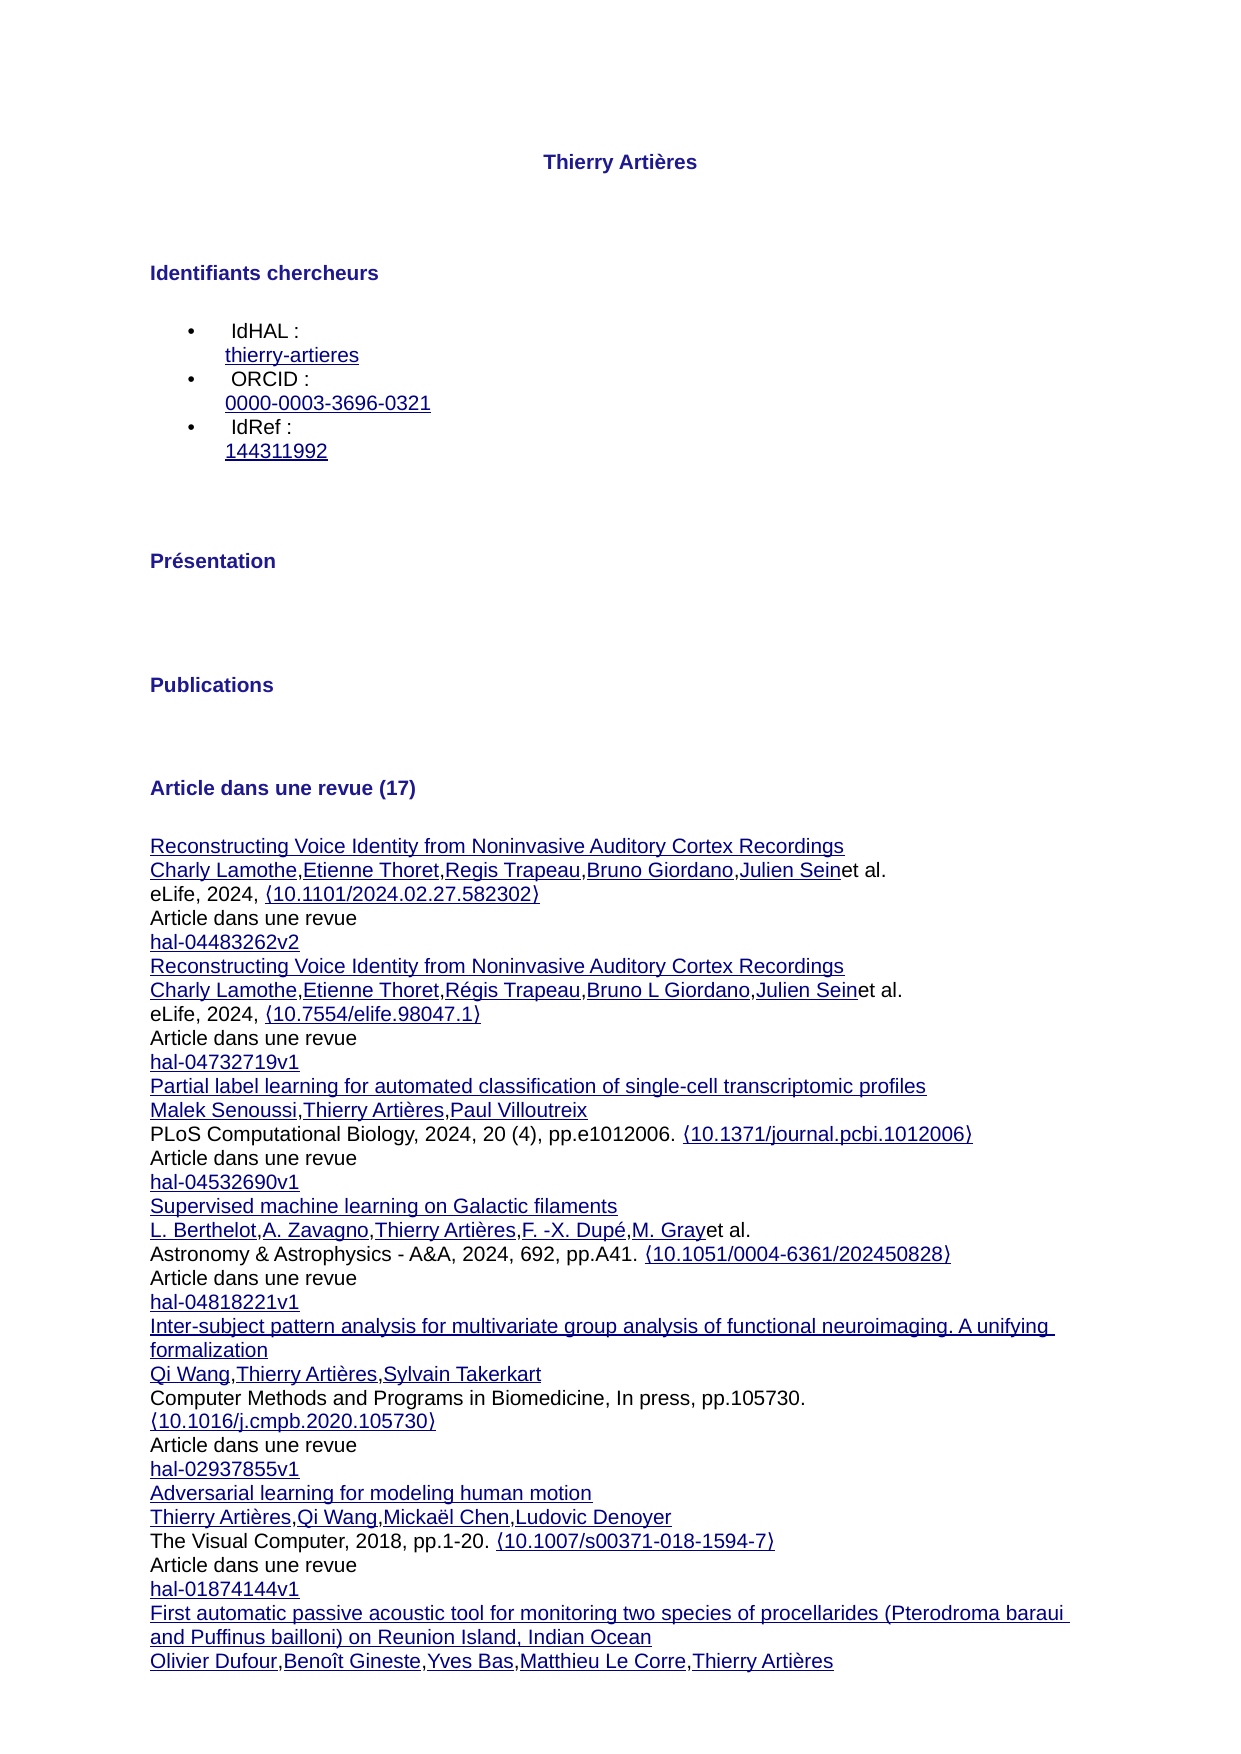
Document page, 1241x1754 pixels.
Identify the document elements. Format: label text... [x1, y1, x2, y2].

table_cell Adversarial learning for modeling human motion Thierry Artières,Qi Wang,Mickaël Chen,Ludovic Denoyer The Visual Computer, 2018, pp.1-20. ⟨10.1007/s00371-018-1594-7⟩ Article dans une revue hal-01874144v1 [150, 1481, 1090, 1601]
list 144311992 [187, 438, 1090, 462]
table_cell Reconstructing Voice Identity from Noninvasive Auditory Cortex Recordings Charly Lamothe,Etienne Thoret,Régis Trapeau,Bruno L Giordano,Julien Seinet al. eLife, 2024, ⟨10.7554/elife.98047.1⟩ Article dans une revue hal-04732719v1 [150, 954, 1090, 1074]
list thierry-artieres [187, 343, 1090, 367]
list IdHAL : [187, 319, 1090, 343]
table_cell Partial label learning for automated classification of single-cell transcriptomic profiles Malek Senoussi,Thierry Artières,Paul Villoutreix PLoS Computational Biology, 2024, 20 (4), pp.e1012006. ⟨10.1371/journal.pcbi.1012006⟩ Article dans une revue hal-04532690v1 [150, 1074, 1090, 1194]
table_header Reconstructing Voice Identity from Noninvasive Auditory Cortex Recordings Charly Lamothe,Etienne Thoret,Regis Trapeau,Bruno Giordano,Julien Seinet al. eLife, 2024, ⟨10.1101/2024.02.27.582302⟩ Article dans une revue hal-04483262v2 [150, 834, 1090, 954]
list ORCID : [187, 367, 1090, 391]
subtitle Publications [150, 673, 1090, 697]
list IdRef : [187, 414, 1090, 438]
table_cell Supervised machine learning on Galactic filaments L. Berthelot,A. Zavagno,Thierry Artières,F. -X. Dupé,M. Grayet al. Astronomy & Astrophysics - A&A, 2024, 692, pp.A41. ⟨10.1051/0004-6361/202450828⟩ Article dans une revue hal-04818221v1 [150, 1194, 1090, 1313]
table_cell Inter-subject pattern analysis for multivariate group analysis of functional neuroimaging. A unifying formalization Qi Wang,Thierry Artières,Sylvain Takerkart Computer Methods and Programs in Biomedicine, In press, pp.105730. ⟨10.1016/j.cmpb.2020.105730⟩ Article dans une revue hal-02937855v1 [150, 1314, 1090, 1481]
subtitle Présentation [150, 549, 1090, 573]
subtitle Thierry Artières [150, 150, 1090, 174]
table_cell First automatic passive acoustic tool for monitoring two species of procellarides (Pterodroma baraui and Puffinus bailloni) on Reunion Island, Indian Ocean Olivier Dufour,Benoît Gineste,Yves Bas,Matthieu Le Corre,Thierry Artières [150, 1601, 1090, 1673]
subtitle Identifiants chercheurs [150, 260, 1090, 284]
subtitle Article dans une revue (17) [150, 776, 1090, 800]
list 0000-0003-3696-0321 [187, 391, 1090, 414]
